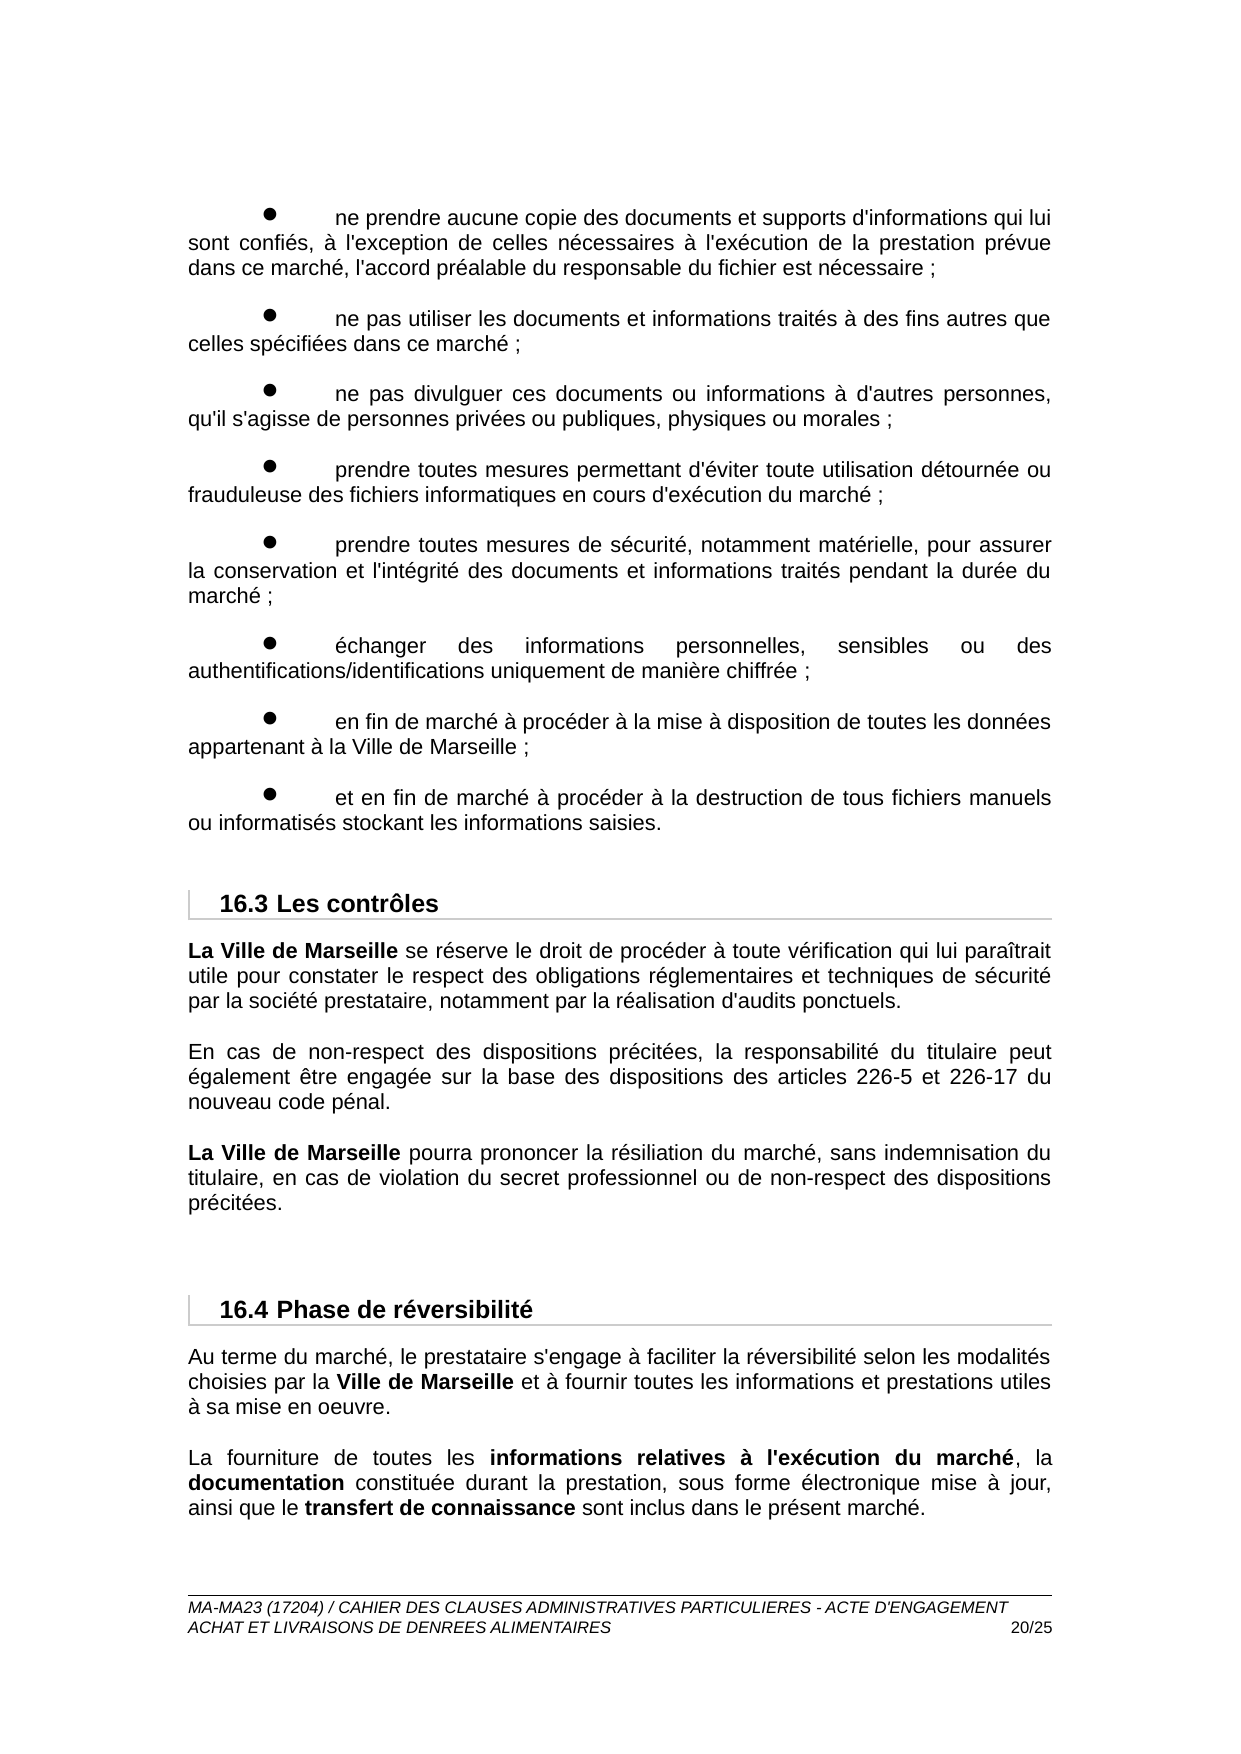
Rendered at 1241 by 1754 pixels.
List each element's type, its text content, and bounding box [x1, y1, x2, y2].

text En cas de non-respect des dispositions précitées, la responsabilité du titulaire peut également être engagée sur la base des dispositions des articles 226-5 et 226-17 du nouveau code pénal. [188, 1039, 1052, 1114]
subtitle Phase de réversibilité [190, 1295, 1052, 1324]
list échanger des informations personnelles, sensibles ou des authentifications/identifications uniquement de manière chiffrée ; [188, 633, 1052, 683]
text La Ville de Marseille se réserve le droit de procéder à toute vérification qui lui paraîtrait utile pour constater le respect des obligations réglementaires et techniques de sécurité par la société prestataire, notamment par la réalisation d'audits ponctuels. [188, 938, 1052, 1014]
list ne prendre aucune copie des documents et supports d'informations qui lui sont confiés, à l'exception de celles nécessaires à l'exécution de la prestation prévue dans ce marché, l'accord préalable du responsable du fichier est nécessaire ; [188, 204, 1052, 280]
list ne pas utiliser les documents et informations traités à des fins autres que celles spécifiées dans ce marché ; [188, 305, 1052, 356]
list et en fin de marché à procéder à la destruction de tous fichiers manuels ou informatisés stockant les informations saisies. [188, 784, 1052, 835]
text La fourniture de toutes les informations relatives à l'exécution du marché, la documentation constituée durant la prestation, sous forme électronique mise à jour, ainsi que le transfert de connaissance sont inclus dans le présent marché. [188, 1444, 1052, 1520]
subtitle Les contrôles [188, 889, 1052, 918]
list en fin de marché à procéder à la mise à disposition de toutes les données appartenant à la Ville de Marseille ; [188, 709, 1052, 759]
list prendre toutes mesures de sécurité, notamment matérielle, pour assurer la conservation et l'intégrité des documents et informations traités pendant la durée du marché ; [188, 532, 1052, 608]
text La Ville de Marseille pourra prononcer la résiliation du marché, sans indemnisation du titulaire, en cas de violation du secret professionnel ou de non-respect des dispositions précitées. [188, 1140, 1052, 1215]
text Au terme du marché, le prestataire s'engage à faciliter la réversibilité selon les modalités choisies par la Ville de Marseille et à fournir toutes les informations et prestations utiles à sa mise en oeuvre. [188, 1344, 1052, 1419]
list prendre toutes mesures permettant d'éviter toute utilisation détournée ou frauduleuse des fichiers informatiques en cours d'exécution du marché ; [188, 457, 1052, 507]
list ne pas divulguer ces documents ou informations à d'autres personnes, qu'il s'agisse de personnes privées ou publiques, physiques ou morales ; [188, 381, 1052, 431]
